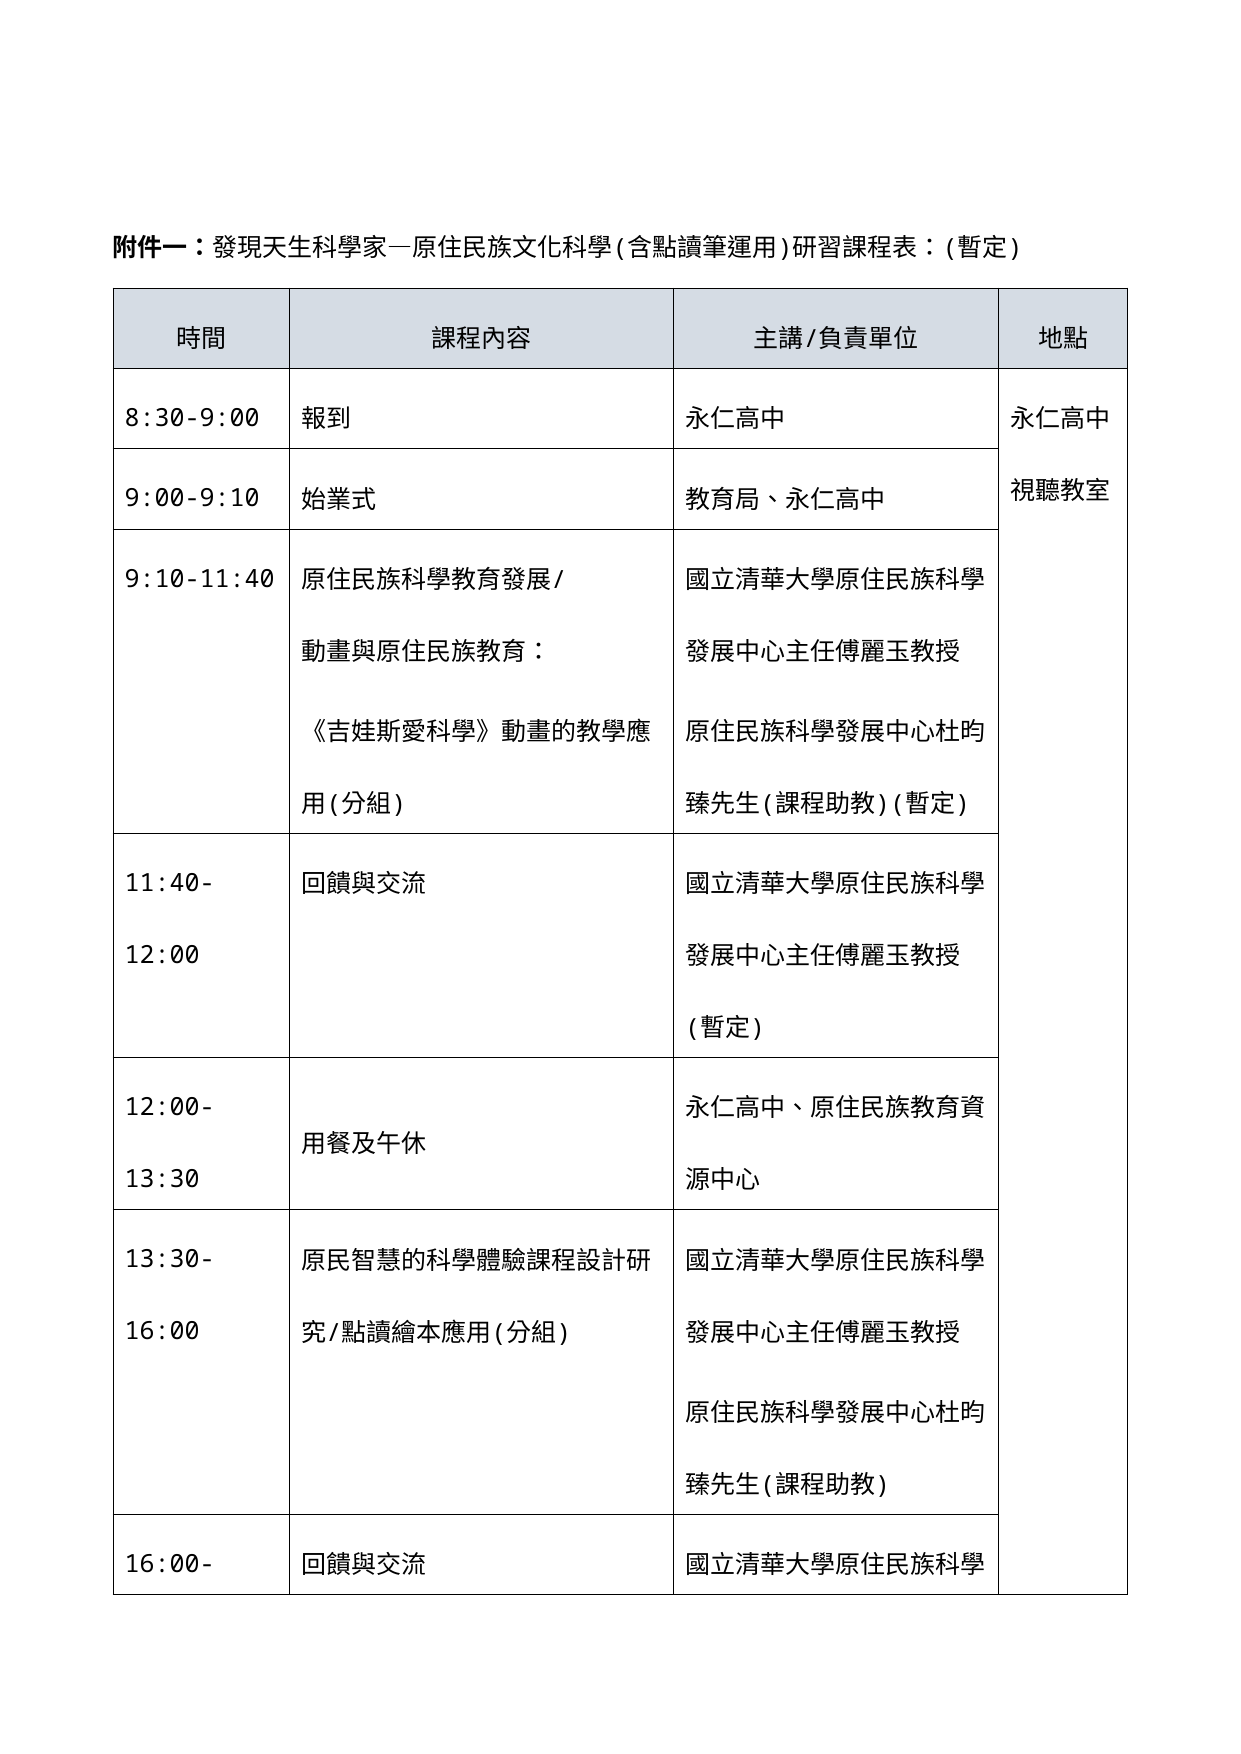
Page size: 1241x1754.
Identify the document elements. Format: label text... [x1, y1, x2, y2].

table_cell 永仁高中、原住民族教育資源中心 [674, 1058, 998, 1209]
table_cell 國立清華大學原住民族科學發展中心主任傅麗玉教授 原住民族科學發展中心杜昀臻先生(課程助教)(暫定) [674, 530, 998, 833]
table_header 地點 [999, 289, 1127, 368]
table_cell 9:10-11:40 [114, 530, 289, 833]
table_cell 用餐及午休 [290, 1058, 673, 1209]
text 附件一：發現天生科學家—原住民族文化科學(含點讀筆運用)研習課程表：(暫定) [112, 227, 1128, 263]
table_cell 國立清華大學原住民族科學發展中心主任傅麗玉教授 原住民族科學發展中心杜昀臻先生(課程助教) [674, 1210, 998, 1514]
table_cell 12:00-13:30 [114, 1058, 289, 1209]
table_cell 報到 [290, 369, 673, 448]
table_cell 國立清華大學原住民族科學發展中心主任傅麗玉教授(暫定) [674, 834, 998, 1057]
table_cell 13:30-16:00 [114, 1210, 289, 1514]
table_cell 原住民族科學教育發展/ 動畫與原住民族教育： 《吉娃斯愛科學》動畫的教學應用(分組) [290, 530, 673, 833]
table_header 主講/負責單位 [674, 289, 998, 368]
table_cell 原民智慧的科學體驗課程設計研究/點讀繪本應用(分組) [290, 1210, 673, 1514]
table_cell 教育局、永仁高中 [674, 449, 998, 528]
table_cell 8:30-9:00 [114, 369, 289, 448]
table_cell 回饋與交流 [290, 834, 673, 1057]
table_cell 始業式 [290, 449, 673, 528]
table_cell 回饋與交流 [290, 1515, 673, 1594]
table_cell 永仁高中 [674, 369, 998, 448]
table_header 時間 [114, 289, 289, 368]
table_cell 國立清華大學原住民族科學 [674, 1515, 998, 1594]
table_cell 11:40-12:00 [114, 834, 289, 1057]
table_cell 16:00- [114, 1515, 289, 1594]
table_cell 永仁高中視聽教室 [999, 369, 1127, 1594]
table_cell 9:00-9:10 [114, 449, 289, 528]
table_header 課程內容 [290, 289, 673, 368]
